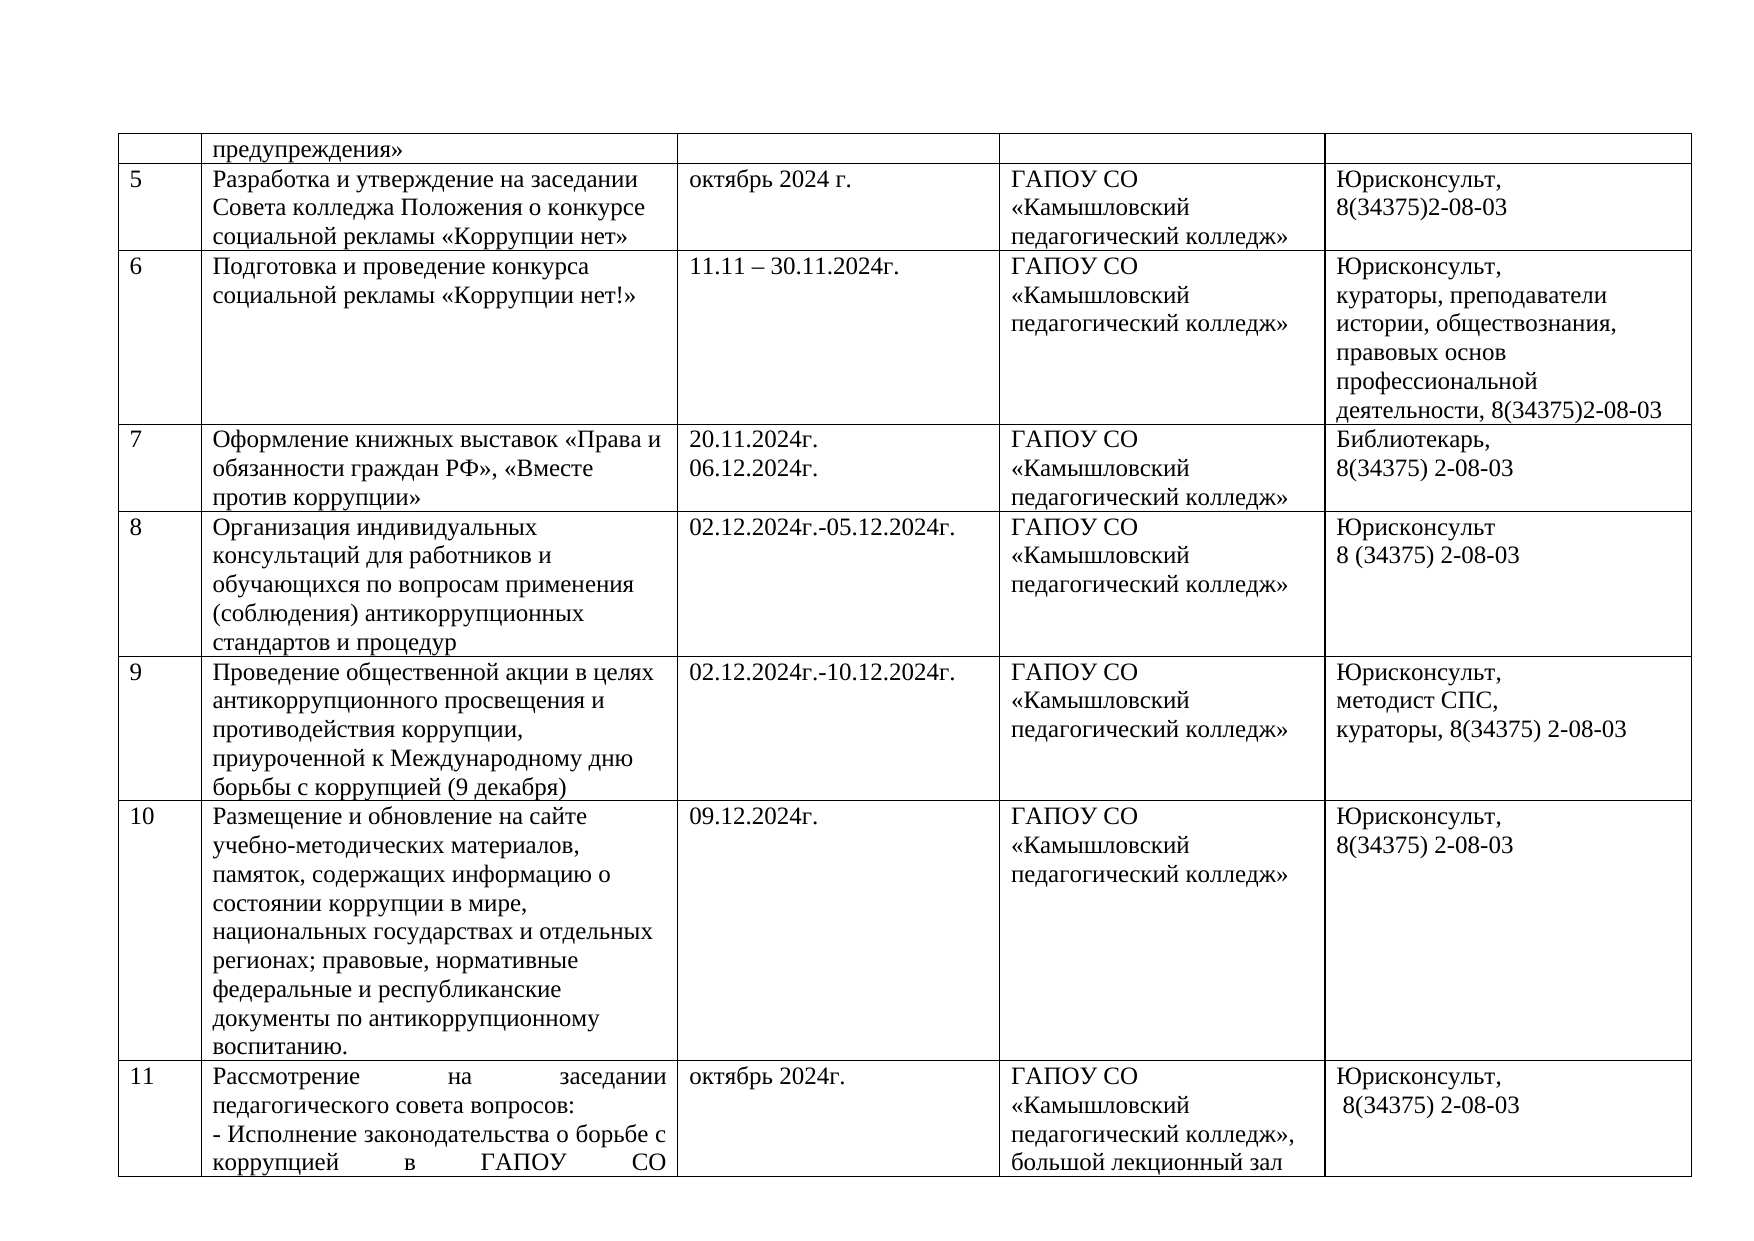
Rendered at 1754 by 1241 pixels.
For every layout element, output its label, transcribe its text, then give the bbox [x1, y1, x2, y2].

table_cell 02.12.2024г.-05.12.2024г. [678, 512, 999, 656]
table_cell октябрь 2024г. [678, 1061, 999, 1176]
table_cell Юрисконсульт, методист СПС, кураторы, 8(34375) 2-08-03 [1326, 657, 1691, 800]
table_cell ГАПОУ СО «Камышловский педагогический колледж» [1000, 512, 1324, 656]
table_cell Размещение и обновление на сайте учебно-методических материалов, памяток, содержащих информацию о состоянии коррупции в мире, национальных государствах и отдельных регионах; правовые, нормативные федеральные и республиканские документы по антикоррупционному воспитанию. [202, 801, 677, 1060]
table_cell предупреждения» [202, 134, 677, 163]
table_cell октябрь 2024 г. [678, 164, 999, 250]
table_cell Проведение общественной акции в целях антикоррупционного просвещения и противодействия коррупции, приуроченной к Международному дню борьбы с коррупцией (9 декабря) [202, 657, 677, 800]
table_cell 20.11.2024г. 06.12.2024г. [678, 425, 999, 511]
table_cell ГАПОУ СО «Камышловский педагогический колледж» [1000, 251, 1324, 423]
table_cell 9 [119, 657, 201, 800]
table_cell ГАПОУ СО «Камышловский педагогический колледж» [1000, 657, 1324, 800]
table_cell Библиотекарь, 8(34375) 2-08-03 [1326, 425, 1691, 511]
table_cell Юрисконсульт, кураторы, преподаватели истории, обществознания, правовых основ профессиональной деятельности, 8(34375)2-08-03 [1326, 251, 1691, 423]
table_cell Разработка и утверждение на заседании Совета колледжа Положения о конкурсе социальной рекламы «Коррупции нет» [202, 164, 677, 250]
table_cell [1000, 134, 1324, 163]
table_cell Юрисконсульт, 8(34375)2-08-03 [1326, 164, 1691, 250]
table_cell 10 [119, 801, 201, 1060]
table_cell 5 [119, 164, 201, 250]
table_cell Рассмотрение на заседании педагогического совета вопросов: - Исполнение законодательства о борьбе с коррупцией в ГАПОУ СО [202, 1061, 677, 1176]
table_cell [119, 134, 201, 163]
table_cell 6 [119, 251, 201, 423]
table_cell 7 [119, 425, 201, 511]
table_cell Юрисконсульт, 8(34375) 2-08-03 [1326, 801, 1691, 1060]
table_cell Организация индивидуальных консультаций для работников и обучающихся по вопросам применения (соблюдения) антикоррупционных стандартов и процедур [202, 512, 677, 656]
table_cell Оформление книжных выставок «Права и обязанности граждан РФ», «Вместе против коррупции» [202, 425, 677, 511]
table_cell 8 [119, 512, 201, 656]
table_cell 09.12.2024г. [678, 801, 999, 1060]
table_cell 11.11 – 30.11.2024г. [678, 251, 999, 423]
table_cell 02.12.2024г.-10.12.2024г. [678, 657, 999, 800]
table_cell ГАПОУ СО «Камышловский педагогический колледж», большой лекционный зал [1000, 1061, 1324, 1176]
table_cell [678, 134, 999, 163]
table_cell [1326, 134, 1691, 163]
table_cell ГАПОУ СО «Камышловский педагогический колледж» [1000, 425, 1324, 511]
table_cell Юрисконсульт 8 (34375) 2-08-03 [1326, 512, 1691, 656]
table_cell Подготовка и проведение конкурса социальной рекламы «Коррупции нет!» [202, 251, 677, 423]
table_cell 11 [119, 1061, 201, 1176]
table_cell Юрисконсульт, 8(34375) 2-08-03 [1326, 1061, 1691, 1176]
table_cell ГАПОУ СО «Камышловский педагогический колледж» [1000, 164, 1324, 250]
table_cell ГАПОУ СО «Камышловский педагогический колледж» [1000, 801, 1324, 1060]
